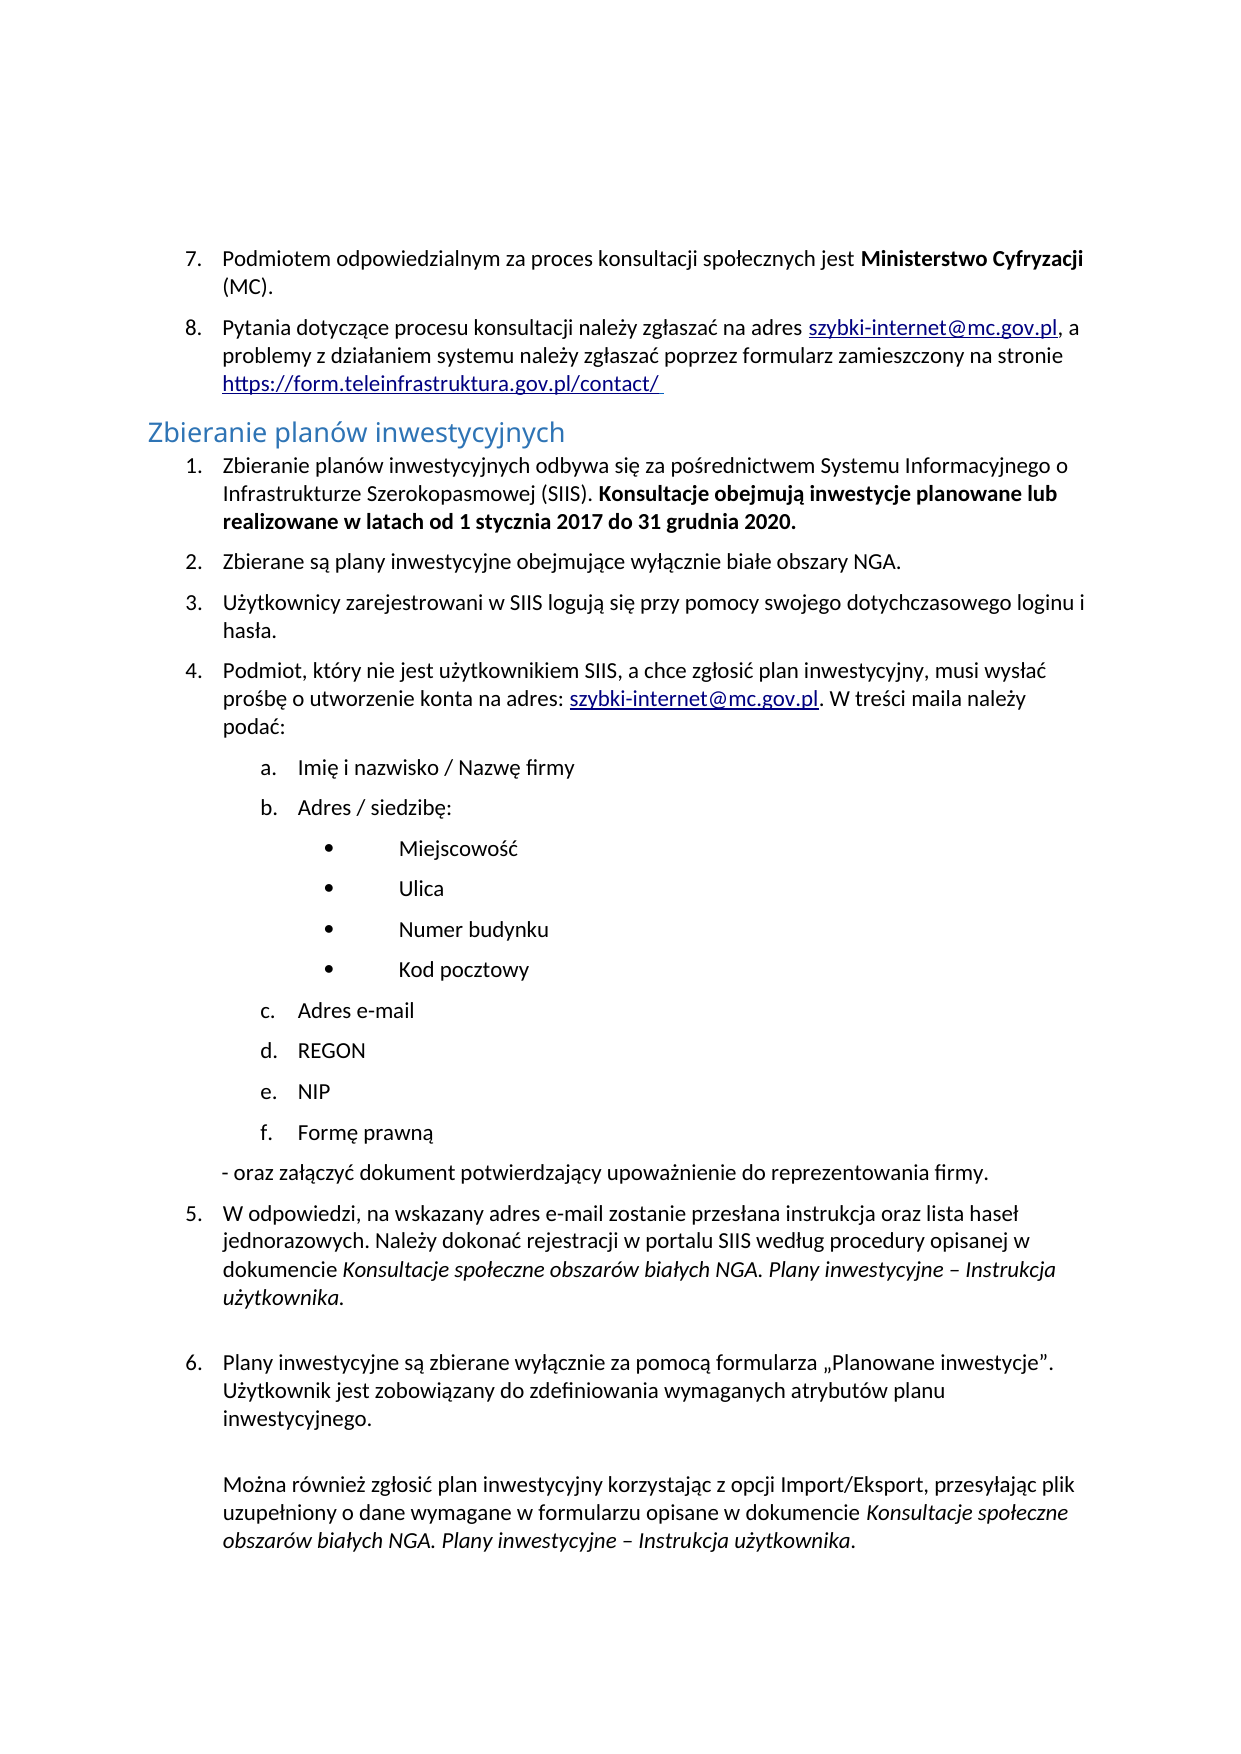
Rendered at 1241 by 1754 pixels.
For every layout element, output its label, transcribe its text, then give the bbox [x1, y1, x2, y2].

list Formę prawną [260, 1118, 1093, 1146]
subtitle Zbieranie planów inwestycyjnych [148, 413, 1093, 450]
list Użytkownicy zarejestrowani w SIIS logują się przy pomocy swojego dotychczasowego loginu i hasła. [185, 588, 1093, 644]
list Zbieranie planów inwestycyjnych odbywa się za pośrednictwem Systemu Informacyjnego o Infrastrukturze Szerokopasmowej (SIIS). Konsultacje obejmują inwestycje planowane lub realizowane w latach od 1 stycznia 2017 do 31 grudnia 2020. [185, 451, 1093, 535]
list Pytania dotyczące procesu konsultacji należy zgłaszać na adres szybki-internet@mc.gov.pl, a problemy z działaniem systemu należy zgłaszać poprzez formularz zamieszczony na stronie https://form.teleinfrastruktura.gov.pl/contact/ [185, 313, 1093, 397]
list Zbierane są plany inwestycyjne obejmujące wyłącznie białe obszary NGA. [185, 547, 1093, 575]
list Plany inwestycyjne są zbierane wyłącznie za pomocą formularza „Planowane inwestycje”. Użytkownik jest zobowiązany do zdefiniowania wymaganych atrybutów planu inwestycyjnego. [185, 1348, 1093, 1432]
list Podmiotem odpowiedzialnym za proces konsultacji społecznych jest Ministerstwo Cyfryzacji (MC). [185, 244, 1093, 300]
list Adres / siedzibę: [260, 793, 1093, 821]
list Można również zgłosić plan inwestycyjny korzystając z opcji Import/Eksport, przesyłając plik uzupełniony o dane wymagane w formularzu opisane w dokumencie Konsultacje społeczne obszarów białych NGA. Plany inwestycyjne – Instrukcja użytkownika. [223, 1470, 1093, 1554]
list Miejscowość [325, 834, 1093, 862]
list W odpowiedzi, na wskazany adres e-mail zostanie przesłana instrukcja oraz lista haseł jednorazowych. Należy dokonać rejestracji w portalu SIIS według procedury opisanej w dokumencie Konsultacje społeczne obszarów białych NGA. Plany inwestycyjne – Instrukcja użytkownika. [185, 1199, 1093, 1311]
list Numer budynku [325, 915, 1093, 943]
list Ulica [325, 874, 1093, 902]
list Adres e-mail [260, 996, 1093, 1024]
list Imię i nazwisko / Nazwę firmy [260, 753, 1093, 781]
list NIP [260, 1077, 1093, 1105]
text - oraz załączyć dokument potwierdzający upoważnienie do reprezentowania firmy. [148, 1158, 1093, 1186]
list Kod pocztowy [325, 956, 1093, 983]
list REGON [260, 1037, 1093, 1064]
list Podmiot, który nie jest użytkownikiem SIIS, a chce zgłosić plan inwestycyjny, musi wysłać prośbę o utworzenie konta na adres: szybki-internet@mc.gov.pl. W treści maila należy podać: [185, 656, 1093, 740]
